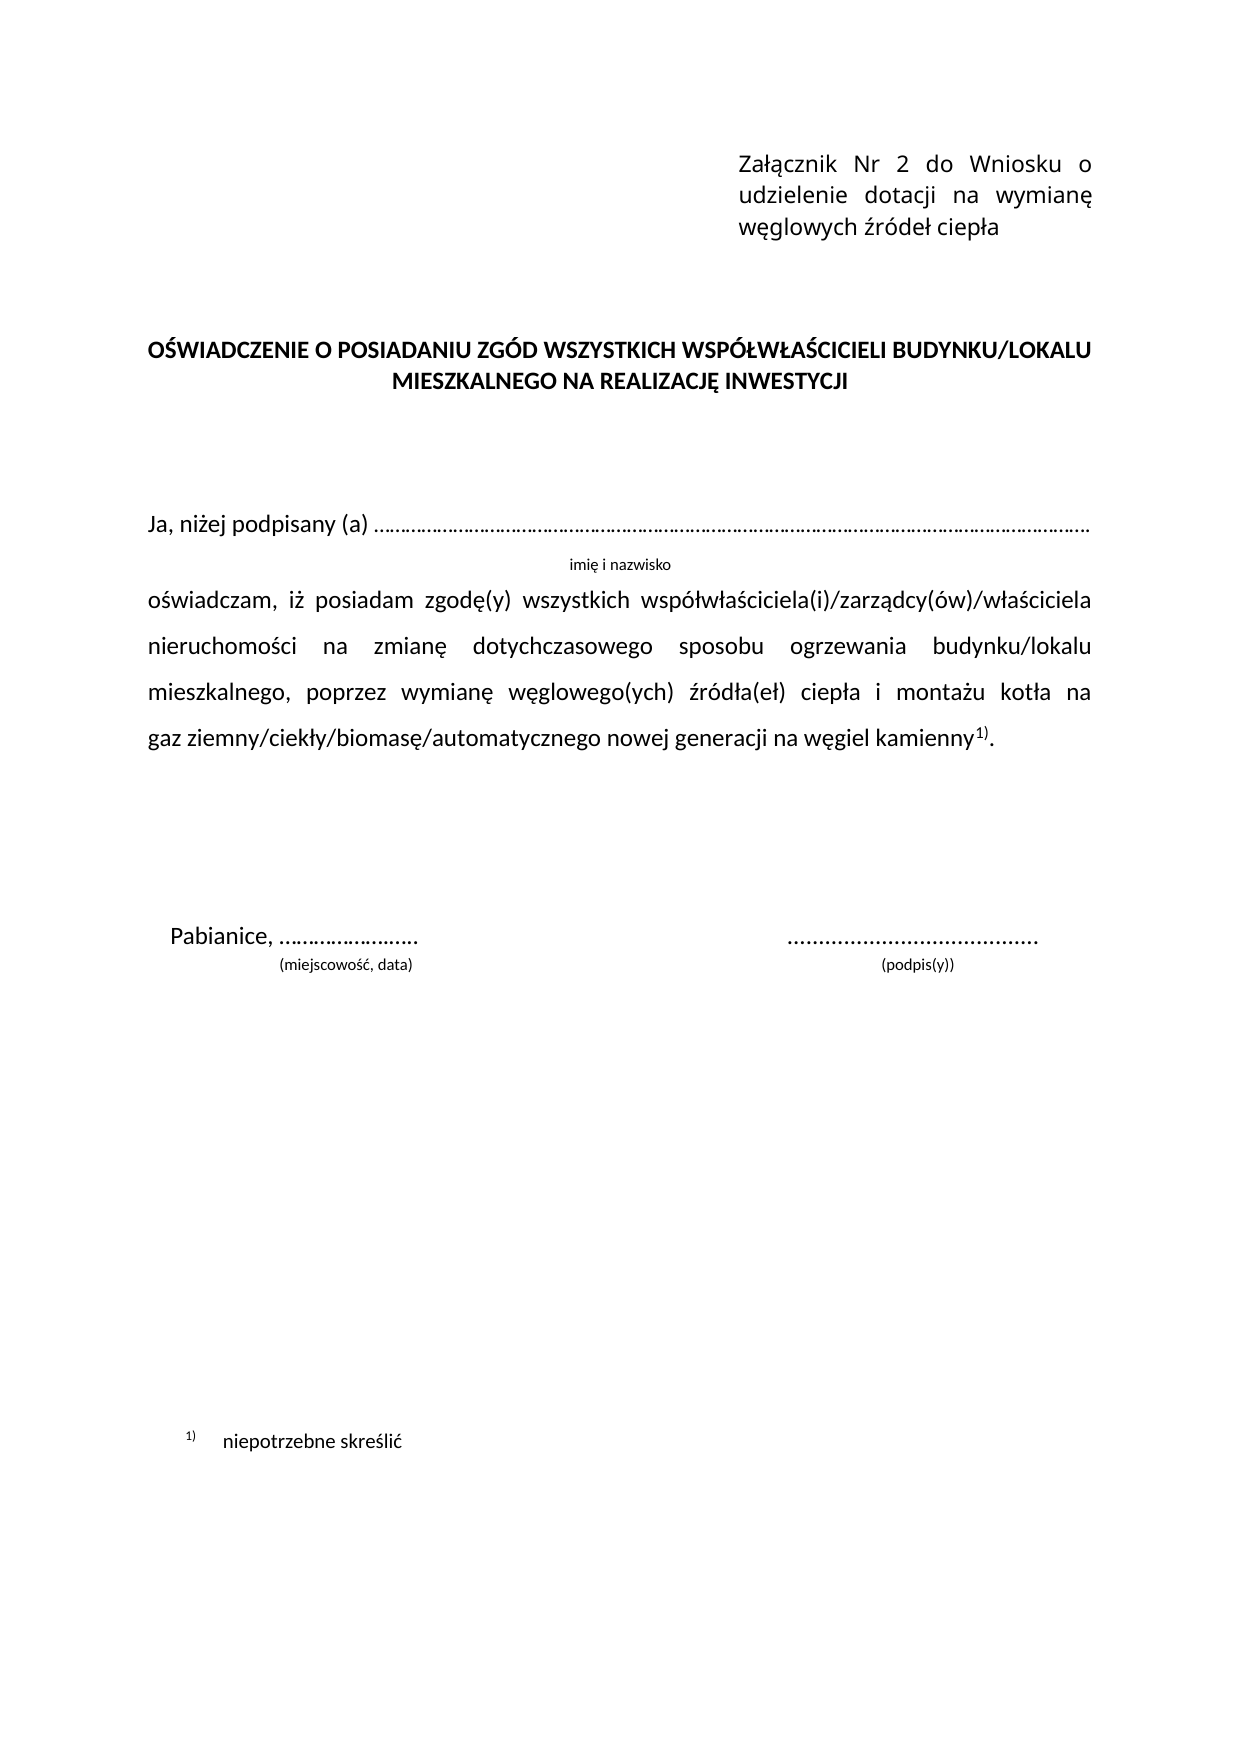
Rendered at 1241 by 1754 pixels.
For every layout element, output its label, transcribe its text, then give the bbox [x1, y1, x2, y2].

text (miejscowość, data) (podpis(y)) [148, 950, 1093, 976]
text imię i nazwisko [148, 554, 1093, 574]
subtitle Ja, niżej podpisany (a) ………………………………………………………………………………………………………………………. [148, 508, 1093, 539]
text OŚWIADCZENIE O POSIADANIU ZGÓD WSZYSTKICH WSPÓŁWŁAŚCICIELI BUDYNKU/LOKALU MIESZKALNEGO NA REALIZACJĘ INWESTYCJI [148, 334, 1093, 396]
text oświadczam, iż posiadam zgodę(y) wszystkich współwłaściciela(i)/zarządcy(ów)/właściciela nieruchomości na zmianę dotychczasowego sposobu ogrzewania budynku/lokalu mieszkalnego, poprzez wymianę węglowego(ych) źródła(eł) ciepła i montażu kotła na gaz ziemny/ciekły/biomasę/automatycznego nowej generacji na węgiel kamienny1). [148, 585, 1093, 752]
text Załącznik Nr 2 do Wniosku o udzielenie dotacji na wymianę węglowych źródeł ciepła [738, 148, 1093, 243]
text Pabianice, ……………….….. ........................................ [148, 920, 1093, 950]
list niepotrzebne skreślić [185, 1428, 1093, 1453]
